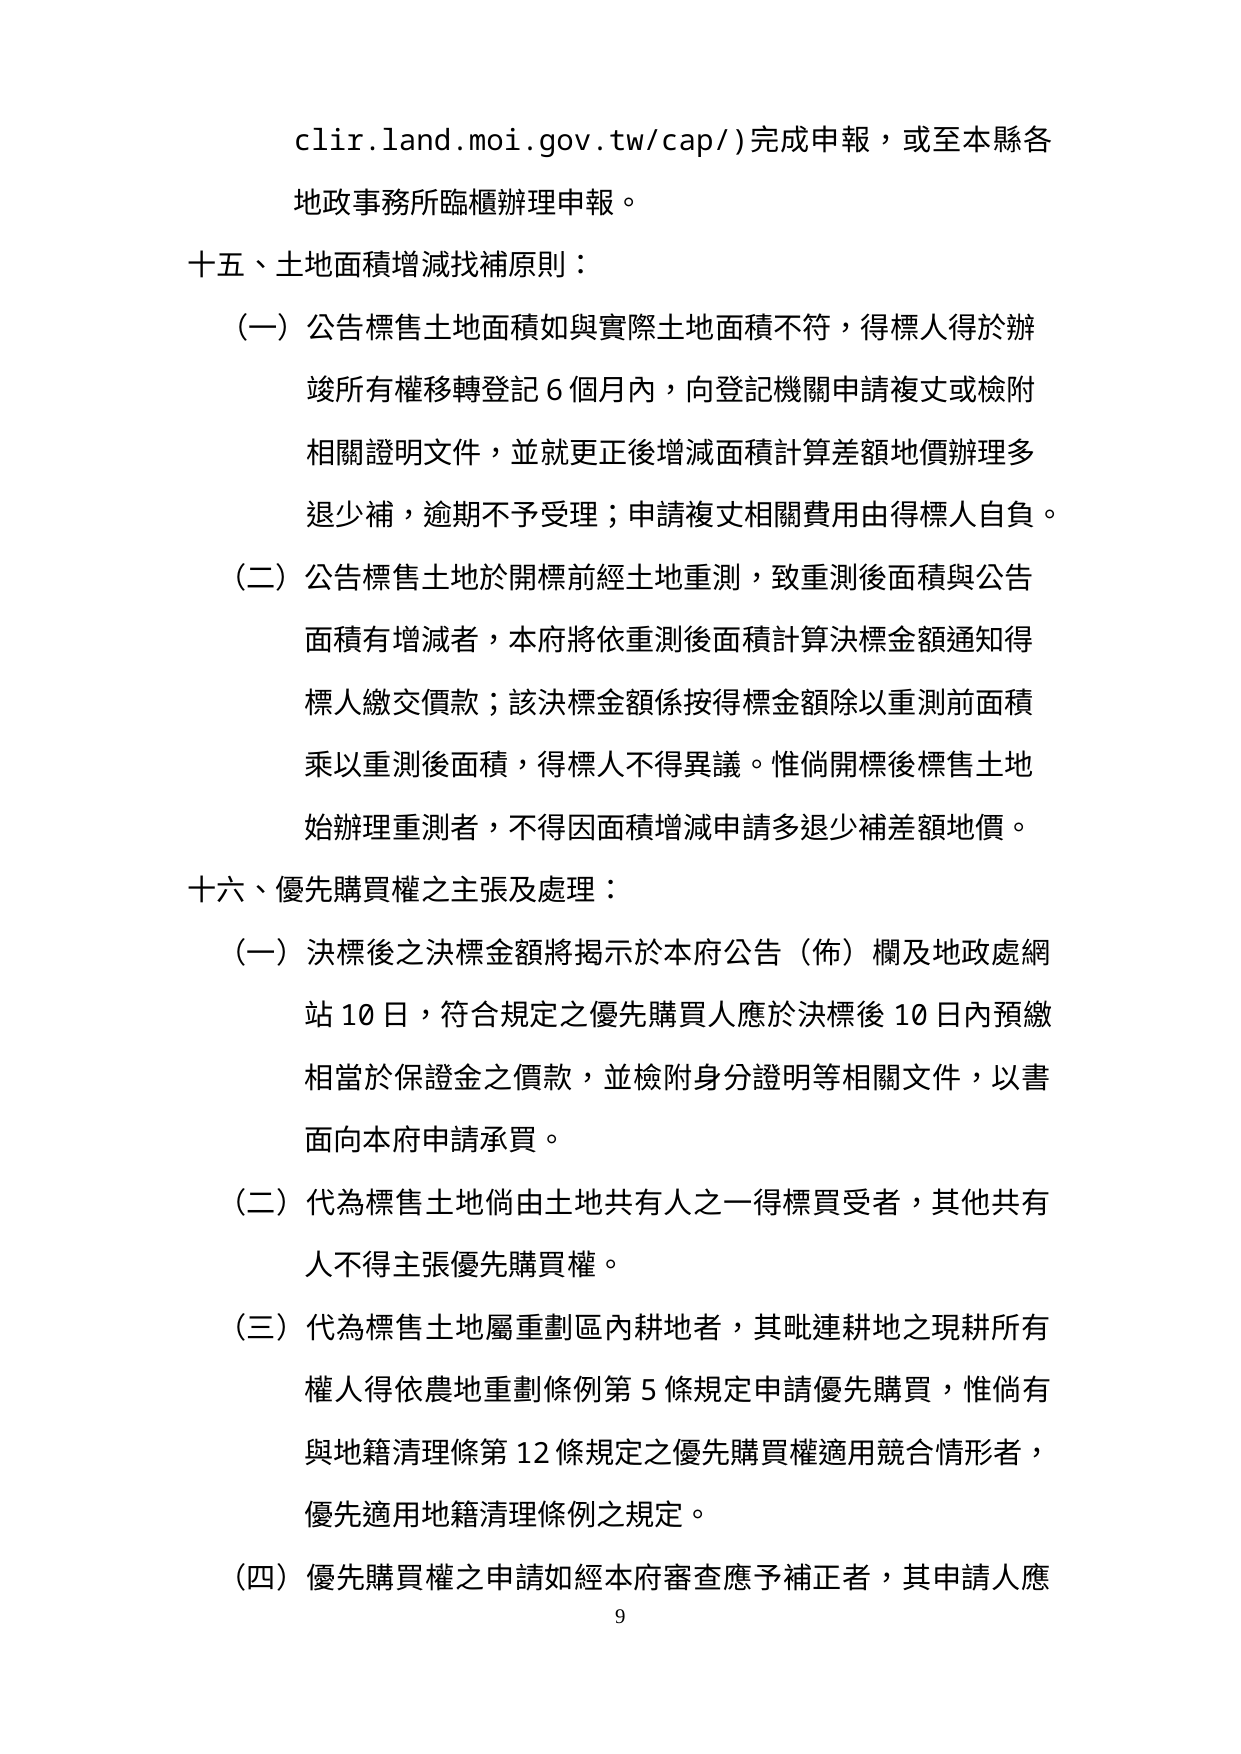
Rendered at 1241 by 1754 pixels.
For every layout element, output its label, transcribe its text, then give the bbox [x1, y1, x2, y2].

text 十五、土地面積增減找補原則： [187, 221, 1053, 284]
text （一）公告標售土地面積如與實際土地面積不符，得標人得於辦竣所有權移轉登記6個月內，向登記機關申請複丈或檢附相關證明文件，並就更正後增減面積計算差額地價辦理多退少補，逾期不予受理；申請複丈相關費用由得標人自負。 [219, 284, 1053, 534]
text （一）決標後之決標金額將揭示於本府公告（佈）欄及地政處網站10日，符合規定之優先購買人應於決標後10日內預繳相當於保證金之價款，並檢附身分證明等相關文件，以書面向本府申請承買。 [217, 909, 1053, 1159]
text clir.land.moi.gov.tw/cap/)完成申報，或至本縣各地政事務所臨櫃辦理申報。 [206, 96, 1053, 221]
text （三）代為標售土地屬重劃區內耕地者，其毗連耕地之現耕所有權人得依農地重劃條例第5條規定申請優先購買，惟倘有與地籍清理條第12條規定之優先購買權適用競合情形者，優先適用地籍清理條例之規定。 [217, 1284, 1053, 1534]
text 十六、優先購買權之主張及處理： [187, 846, 1053, 909]
text （二）公告標售土地於開標前經土地重測，致重測後面積與公告面積有增減者，本府將依重測後面積計算決標金額通知得標人繳交價款；該決標金額係按得標金額除以重測前面積乘以重測後面積，得標人不得異議。惟倘開標後標售土地始辦理重測者，不得因面積增減申請多退少補差額地價。 [217, 534, 1053, 846]
text （二）代為標售土地倘由土地共有人之一得標買受者，其他共有人不得主張優先購買權。 [217, 1159, 1053, 1284]
text （四）優先購買權之申請如經本府審查應予補正者，其申請人應 [217, 1534, 1053, 1596]
